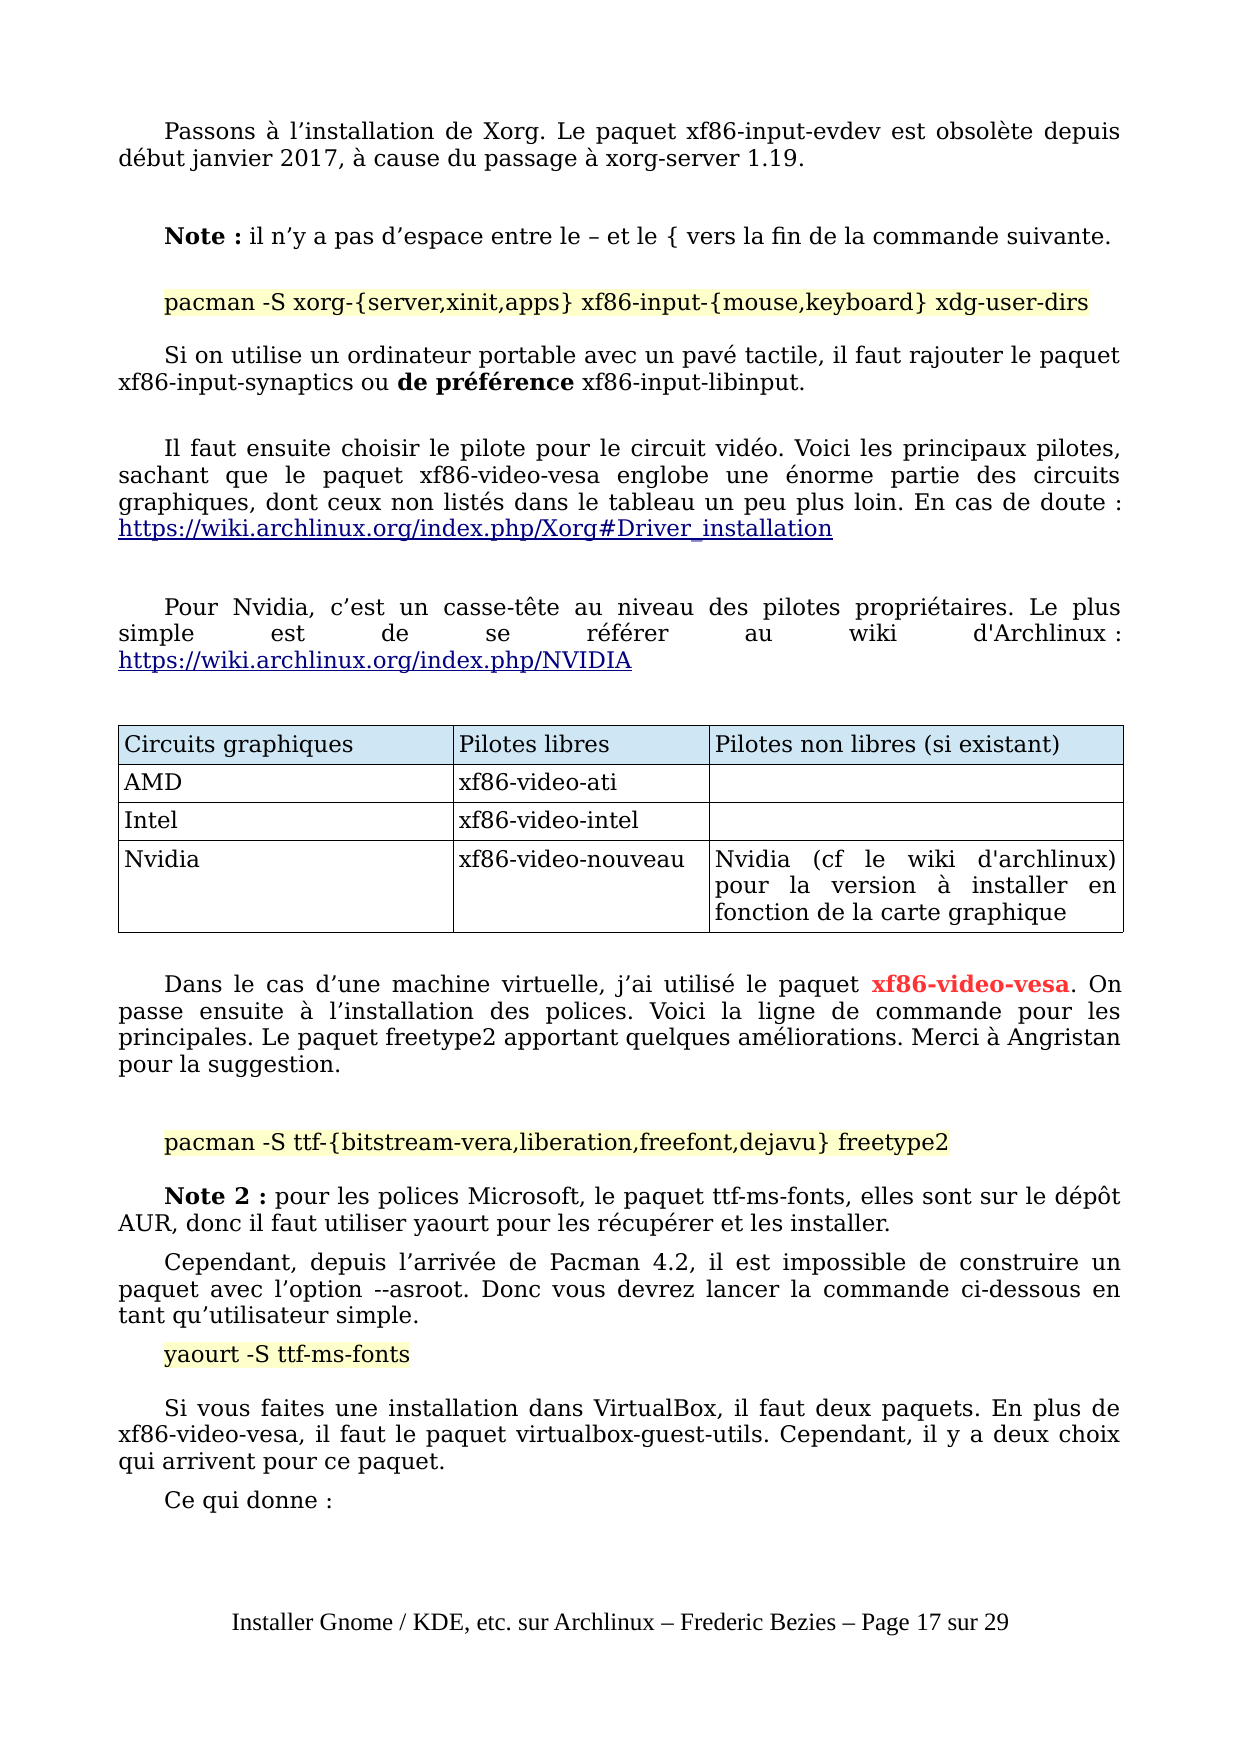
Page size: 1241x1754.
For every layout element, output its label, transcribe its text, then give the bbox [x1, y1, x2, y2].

text Si on utilise un ordinateur portable avec un pavé tactile, il faut rajouter le paquet xf86-input-synaptics ou de préférence xf86-input-libinput. [118, 343, 1122, 396]
text Ce qui donne : [118, 1487, 1122, 1514]
text pacman -S ttf-{bitstream-vera,liberation,freefont,dejavu} freetype2 [118, 1129, 1122, 1156]
text Dans le cas d’une machine virtuelle, j’ai utilisé le paquet xf86-video-vesa. On passe ensuite à l’installation des polices. Voici la ligne de commande pour les principales. Le paquet freetype2 apportant quelques améliorations. Merci à Angristan pour la suggestion. [118, 971, 1122, 1078]
text yaourt -S ttf-ms-fonts [118, 1342, 164, 1368]
table_cell Intel [119, 803, 453, 840]
table_cell xf86-video-intel [454, 803, 709, 840]
text Note : il n’y a pas d’espace entre le – et le { vers la fin de la commande suivante. [118, 223, 1122, 250]
text Cependant, depuis l’arrivée de Pacman 4.2, il est impossible de construire un paquet avec l’option --asroot. Donc vous devrez lancer la commande ci-dessous en tant qu’utilisateur simple. [118, 1249, 1122, 1329]
text Si vous faites une installation dans VirtualBox, il faut deux paquets. En plus de xf86-video-vesa, il faut le paquet virtualbox-guest-utils. Cependant, il y a deux choix qui arrivent pour ce paquet. [118, 1395, 1122, 1475]
table_cell [710, 765, 1123, 802]
table_header Pilotes libres [454, 726, 709, 764]
table_cell AMD [119, 765, 453, 802]
table_header Circuits graphiques [119, 726, 453, 764]
table_cell [710, 803, 1123, 840]
table_cell xf86-video-ati [454, 765, 709, 802]
text Note 2 : pour les polices Microsoft, le paquet ttf-ms-fonts, elles sont sur le dépôt AUR, donc il faut utiliser yaourt pour les récupérer et les installer. [118, 1183, 1122, 1237]
table_cell Nvidia [119, 841, 453, 932]
text yaourt -S ttf-ms-fonts [410, 1342, 1122, 1368]
table_header Pilotes non libres (si existant) [710, 726, 1123, 764]
text Passons à l’installation de Xorg. Le paquet xf86-input-evdev est obsolète depuis début janvier 2017, à cause du passage à xorg-server 1.19. [118, 118, 1122, 171]
table_cell Nvidia (cf le wiki d'archlinux) pour la version à installer en fonction de la carte graphique [710, 841, 1123, 932]
text Pour Nvidia, c’est un casse-tête au niveau des pilotes propriétaires. Le plus simple est de se référer au wiki d'Archlinux : https://wiki.archlinux.org/index.php/NVIDIA [118, 594, 1122, 674]
table_cell xf86-video-nouveau [454, 841, 709, 932]
text Il faut ensuite choisir le pilote pour le circuit vidéo. Voici les principaux pilotes, sachant que le paquet xf86-video-vesa englobe une énorme partie des circuits graphiques, dont ceux non listés dans le tableau un peu plus loin. En cas de doute : https://wiki.archlinux.org/index.php/Xorg#Driver_installation [118, 435, 1122, 542]
